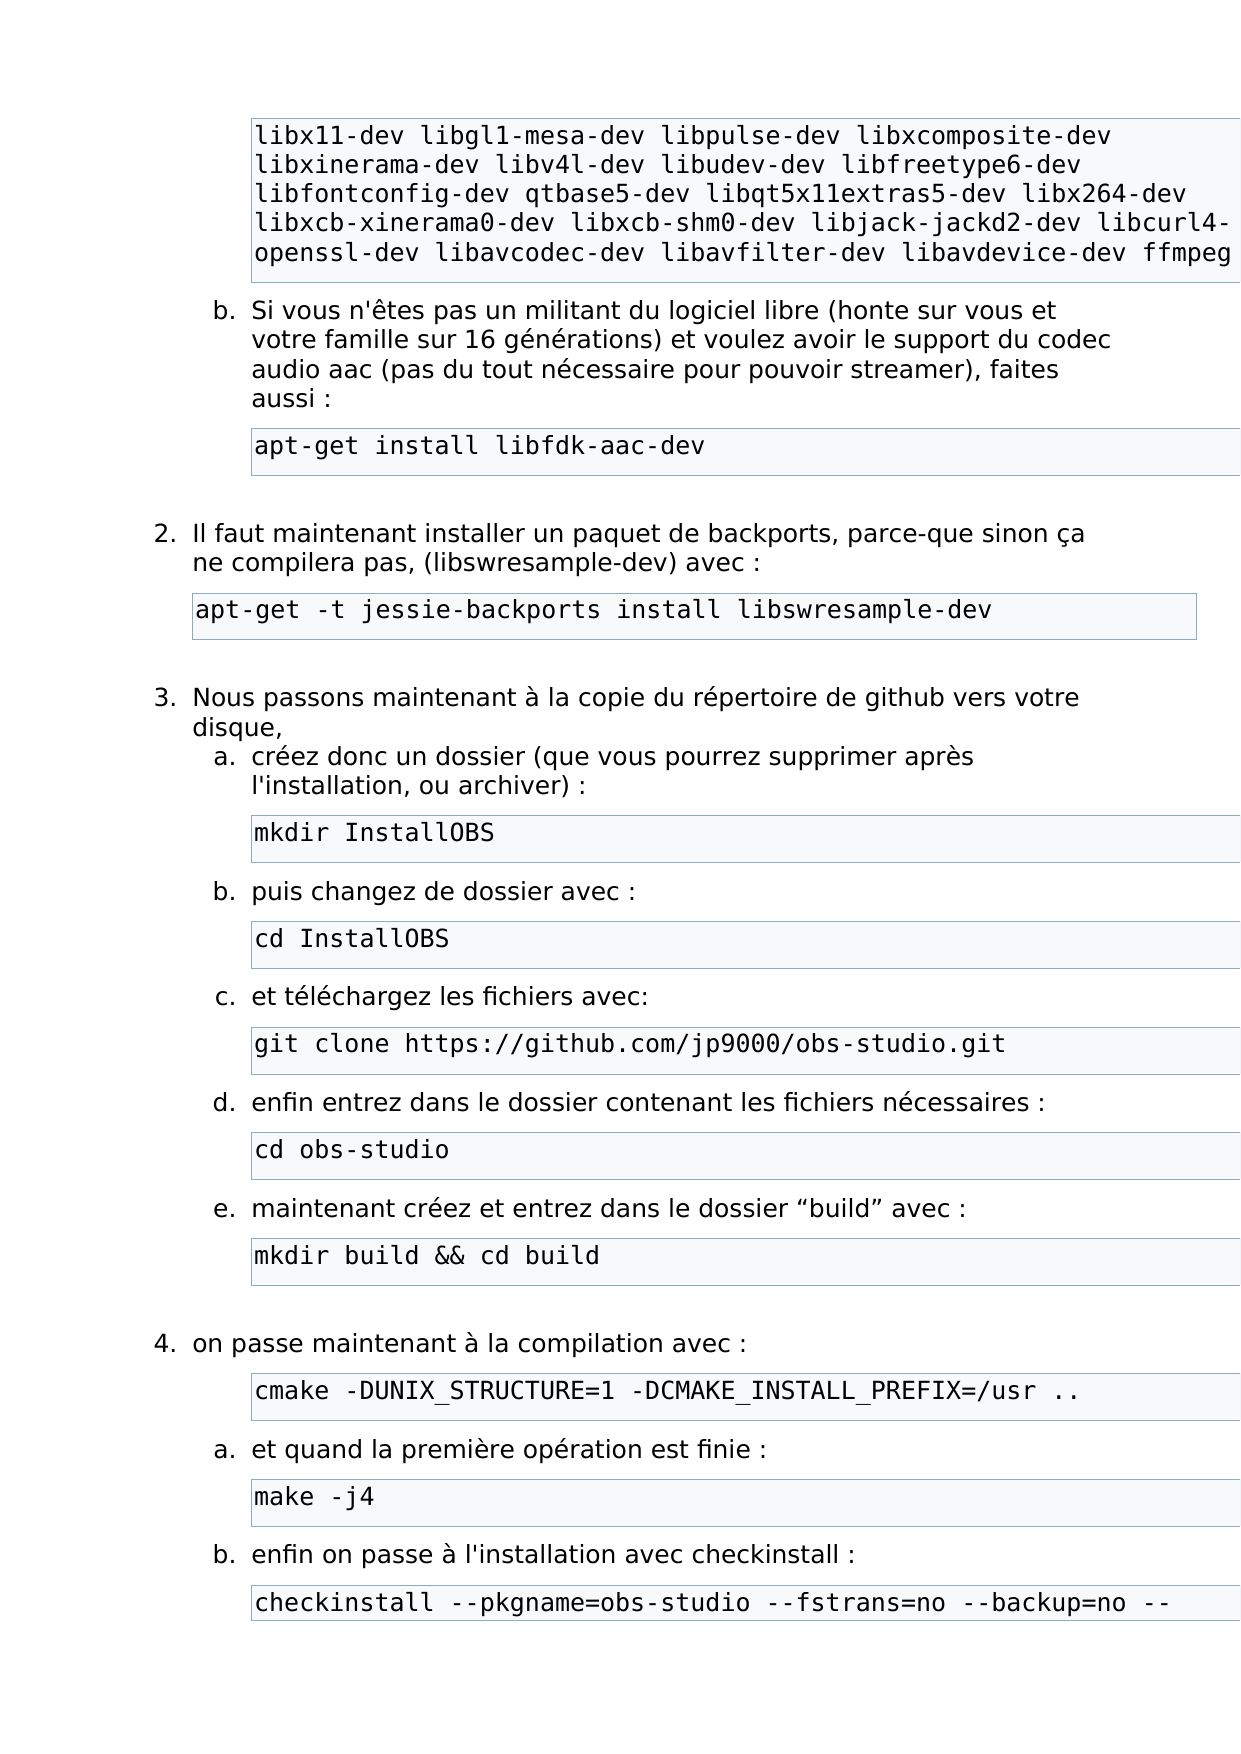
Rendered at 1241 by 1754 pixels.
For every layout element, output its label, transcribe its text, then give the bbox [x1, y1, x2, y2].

list on passe maintenant à la compilation avec : [177, 1329, 1122, 1358]
table_header apt-get install libfdk-aac-dev [252, 429, 1240, 475]
table_header make -j4 [252, 1480, 1240, 1526]
list enfin on passe à l'installation avec checkinstall : [236, 1541, 1122, 1570]
table_header cd obs-studio [252, 1133, 1240, 1179]
list créez donc un dossier (que vous pourrez supprimer après l'installation, ou archiver) : [236, 742, 1122, 800]
list et quand la première opération est finie : [236, 1435, 1122, 1464]
table_header cd InstallOBS [252, 922, 1240, 968]
list Si vous n'êtes pas un militant du logiciel libre (honte sur vous et votre famille sur 16 générations) et voulez avoir le support du codec audio aac (pas du tout nécessaire pour pouvoir streamer), faites aussi : [236, 297, 1122, 413]
table_header cmake -DUNIX_STRUCTURE=1 -DCMAKE_INSTALL_PREFIX=/usr .. [252, 1374, 1240, 1420]
list enfin entrez dans le dossier contenant les fichiers nécessaires : [236, 1088, 1122, 1117]
table_header libx11-dev libgl1-mesa-dev libpulse-dev libxcomposite-dev libxinerama-dev libv4l-dev libudev-dev libfreetype6-dev libfontconfig-dev qtbase5-dev libqt5x11extras5-dev libx264-dev libxcb-xinerama0-dev libxcb-shm0-dev libjack-jackd2-dev libcurl4-openssl-dev libavcodec-dev libavfilter-dev libavdevice-dev ffmpeg [252, 119, 1240, 282]
list puis changez de dossier avec : [236, 877, 1122, 906]
list et téléchargez les fichiers avec: [236, 983, 1122, 1012]
table_header apt-get -t jessie-backports install libswresample-dev [193, 594, 1196, 639]
list Nous passons maintenant à la copie du répertoire de github vers votre disque, [177, 684, 1122, 742]
list Il faut maintenant installer un paquet de backports, parce-que sinon ça ne compilera pas, (libswresample-dev) avec : [177, 519, 1122, 578]
list maintenant créez et entrez dans le dossier “build” avec : [236, 1194, 1122, 1223]
table_header mkdir build && cd build [252, 1239, 1240, 1285]
table_header mkdir InstallOBS [252, 816, 1240, 862]
table_header git clone https://github.com/jp9000/obs-studio.git [252, 1028, 1240, 1073]
table_header checkinstall --pkgname=obs-studio --fstrans=no --backup=no [252, 1586, 1240, 1620]
